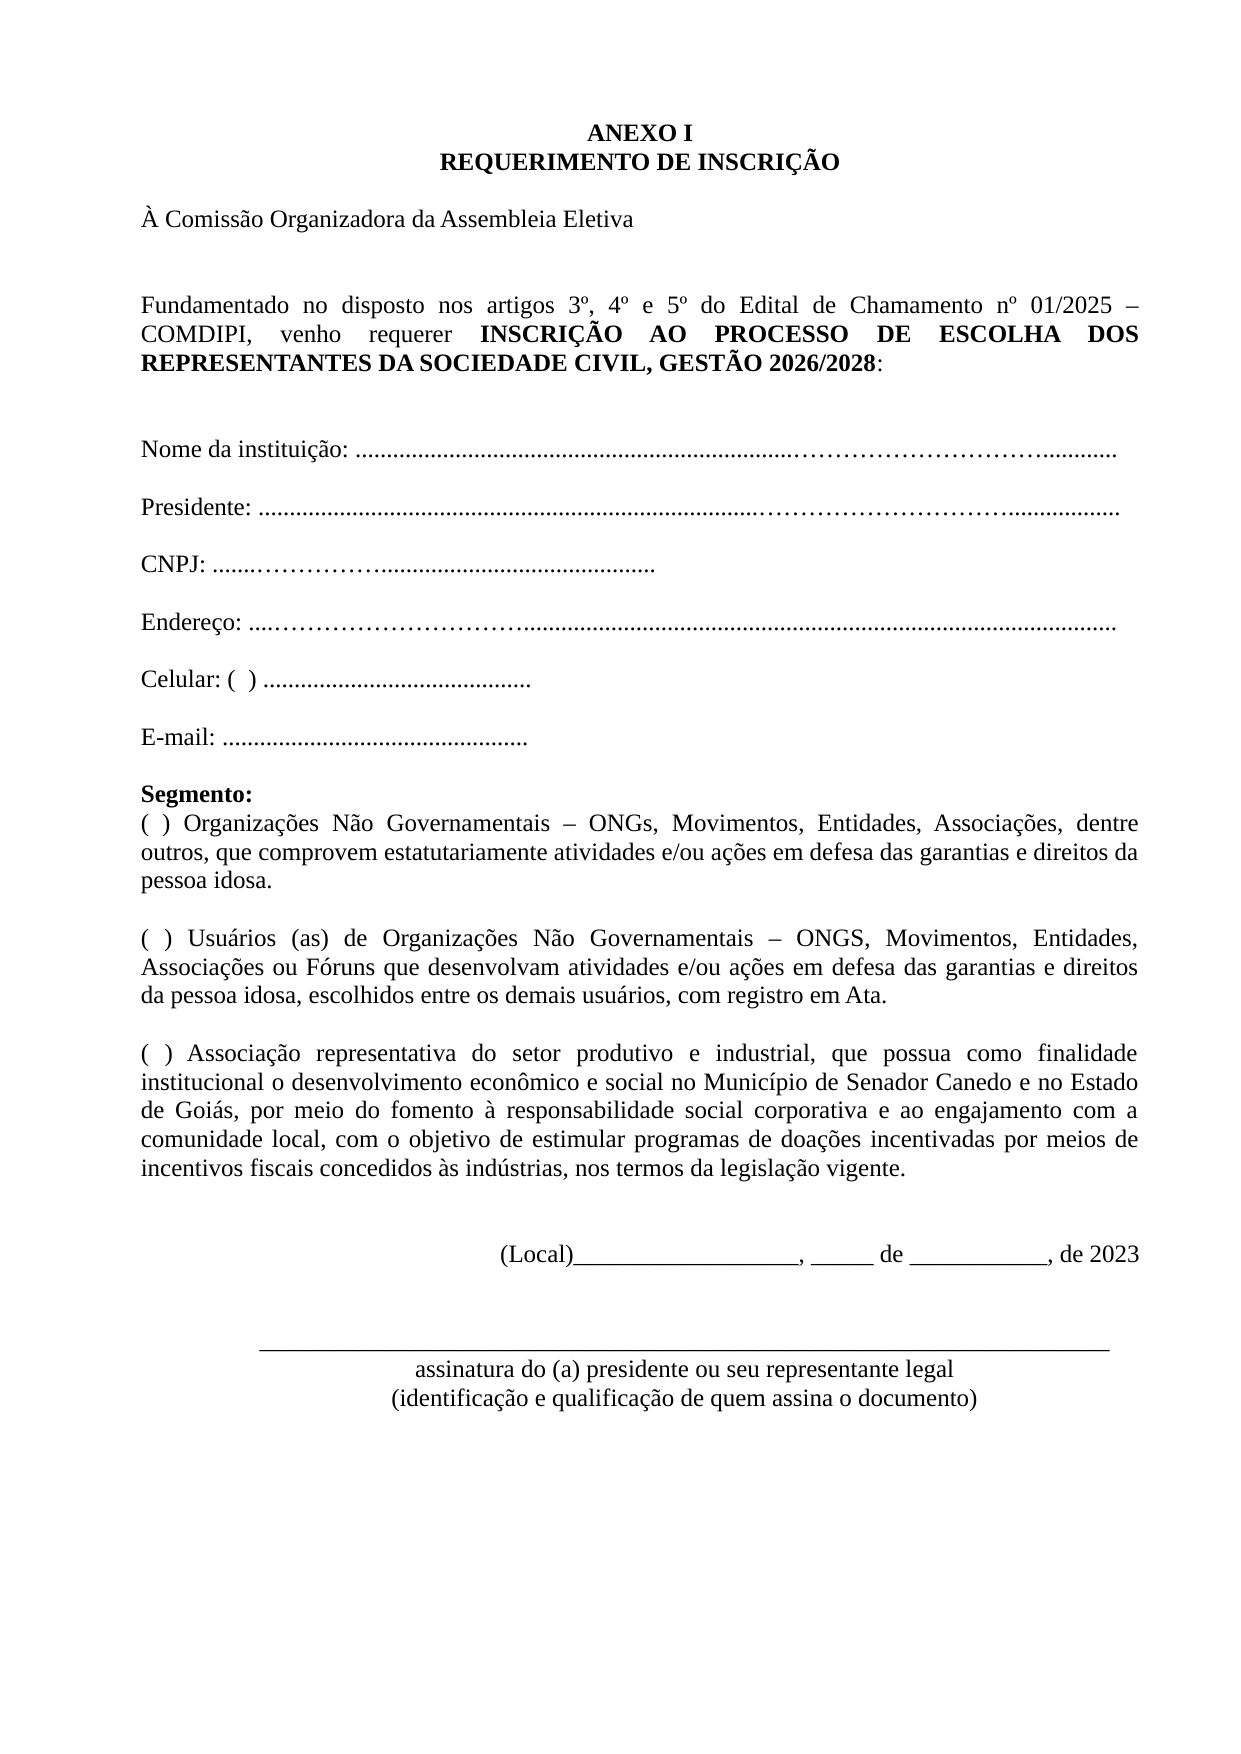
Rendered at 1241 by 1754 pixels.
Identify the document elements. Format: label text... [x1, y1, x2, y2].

text Nome da instituição: ......................................................................…………………………............ [141, 406, 1139, 463]
text (identificação e qualificação de quem assina o documento) [141, 1383, 1139, 1412]
text Endereço: ....…………………………............................................................................................... [141, 607, 1139, 636]
text Segmento: ( ) Organizações Não Governamentais – ONGs, Movimentos, Entidades, Associações, dentre outros, que comprovem estatutariamente atividades e/ou ações em defesa das garantias e direitos da pessoa idosa. [141, 779, 1139, 894]
text Celular: ( ) ........................................... [141, 664, 1139, 693]
text Fundamentado no disposto nos artigos 3º, 4º e 5º do Edital de Chamamento nº 01/2025 – COMDIPI, venho requerer INSCRIÇÃO AO PROCESSO DE ESCOLHA DOS REPRESENTANTES DA SOCIEDADE CIVIL, GESTÃO 2026/2028: [141, 291, 1139, 377]
text E-mail: ................................................. [141, 722, 1139, 751]
text ( ) Associação representativa do setor produtivo e industrial, que possua como finalidade institucional o desenvolvimento econômico e social no Município de Senador Canedo e no Estado de Goiás, por meio do fomento à responsabilidade social corporativa e ao engajamento com a comunidade local, com o objetivo de estimular programas de doações incentivadas por meios de incentivos fiscais concedidos às indústrias, nos termos da legislação vigente. [141, 1038, 1139, 1182]
text ( ) Usuários (as) de Organizações Não Governamentais – ONGS, Movimentos, Entidades, Associações ou Fóruns que desenvolvam atividades e/ou ações em defesa das garantias e direitos da pessoa idosa, escolhidos entre os demais usuários, com registro em Ata. [141, 923, 1139, 1009]
text REQUERIMENTO DE INSCRIÇÃO [141, 147, 1139, 176]
text À Comissão Organizadora da Assembleia Eletiva [141, 204, 1139, 233]
text Presidente: ................................................................................………………………….................. [141, 492, 1139, 521]
text (Local)__________________, _____ de ___________, de 2023 [141, 1182, 1139, 1268]
text CNPJ: .......……………............................................ [141, 521, 1139, 578]
text assinatura do (a) presidente ou seu representante legal [141, 1354, 1139, 1383]
text ____________________________________________________________________ [141, 1326, 1139, 1354]
text ANEXO I [141, 118, 1139, 147]
